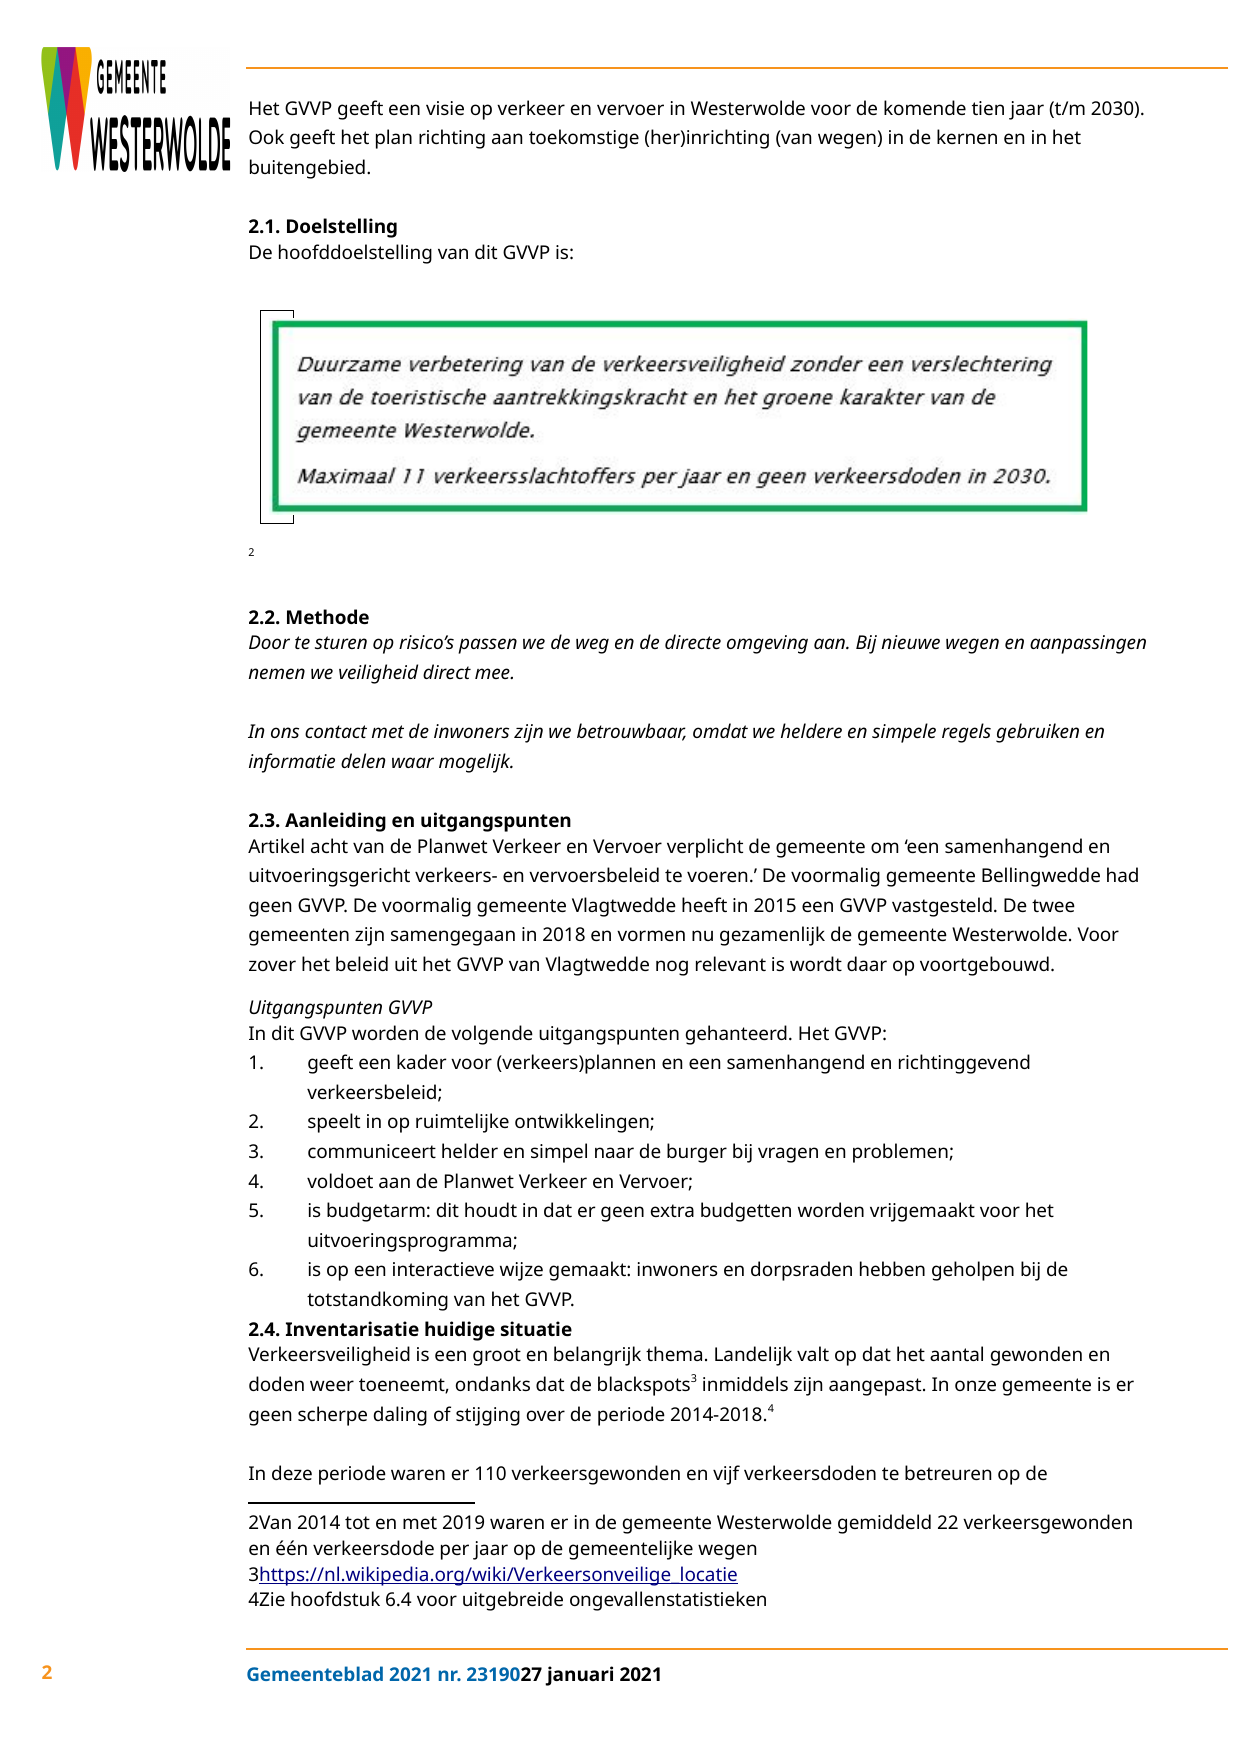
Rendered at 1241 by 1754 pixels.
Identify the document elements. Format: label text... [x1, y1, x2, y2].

list voldoet aan de Planwet Verkeer en Vervoer; [248, 1168, 1152, 1194]
text Artikel acht van de Planwet Verkeer en Vervoer verplicht de gemeente om ‘een samenhangend en uitvoeringsgericht verkeers- en vervoersbeleid te voeren.’ De voormalig gemeente Bellingwedde had geen GVVP. De voormalig gemeente Vlagtwedde heeft in 2015 een GVVP vastgesteld. De twee gemeenten zijn samengegaan in 2018 en vormen nu gezamenlijk de gemeente Westerwolde. Voor zover het beleid uit het GVVP van Vlagtwedde nog relevant is wordt daar op voortgebouwd. [248, 833, 1152, 977]
picture [268, 318, 1088, 515]
text 2.4. Inventarisatie huidige situatie [248, 1316, 1152, 1342]
text https://nl.wikipedia.org/wiki/Verkeersonveilige_locatie [248, 1561, 1152, 1586]
list speelt in op ruimtelijke ontwikkelingen; [248, 1109, 1152, 1134]
text In dit GVVP worden de volgende uitgangspunten gehanteerd. Het GVVP: [248, 1020, 1152, 1046]
list geeft een kader voor (verkeers)plannen en een samenhangend en richtinggevend verkeersbeleid; [248, 1049, 1152, 1105]
list is op een interactieve wijze gemaakt: inwoners en dorpsraden hebben geholpen bij de totstandkoming van het GVVP. [248, 1257, 1152, 1312]
text Door te sturen op risico’s passen we de weg en de directe omgeving aan. Bij nieuwe wegen en aanpassingen nemen we veiligheid direct mee. [248, 629, 1152, 685]
picture [41, 47, 231, 172]
text Uitgangspunten GVVP [248, 994, 1152, 1020]
text Van 2014 tot en met 2019 waren er in de gemeente Westerwolde gemiddeld 22 verkeersgewonden en één verkeersdode per jaar op de gemeentelijke wegen [248, 1509, 1152, 1561]
text In deze periode waren er 110 verkeersgewonden en vijf verkeersdoden te betreuren op de [248, 1460, 1152, 1486]
text Verkeersveiligheid is een groot en belangrijk thema. Landelijk valt op dat het aantal gewonden en doden weer toeneemt, ondanks dat de blackspots inmiddels zijn aangepast. In onze gemeente is er geen scherpe daling of stijging over de periode 2014-2018. [248, 1342, 1152, 1426]
text 2.3. Aanleiding en uitgangspunten [248, 807, 1152, 833]
text In ons contact met de inwoners zijn we betrouwbaar, omdat we heldere en simpele regels gebruiken en informatie delen waar mogelijk. [248, 718, 1152, 774]
text 2.2. Methode [248, 604, 1152, 629]
text Het GVVP geeft een visie op verkeer en vervoer in Westerwolde voor de komende tien jaar (t/m 2030). Ook geeft het plan richting aan toekomstige (her)inrichting (van wegen) in de kernen en in het buitengebied. [248, 95, 1152, 180]
text 2.1. Doelstelling [248, 213, 1152, 239]
text Zie hoofdstuk 6.4 voor uitgebreide ongevallenstatistieken [248, 1586, 1152, 1612]
text De hoofddoelstelling van dit GVVP is: [248, 239, 1152, 264]
list is budgetarm: dit houdt in dat er geen extra budgetten worden vrijgemaakt voor het uitvoeringsprogramma; [248, 1197, 1152, 1253]
list communiceert helder en simpel naar de burger bij vragen en problemen; [248, 1138, 1152, 1164]
